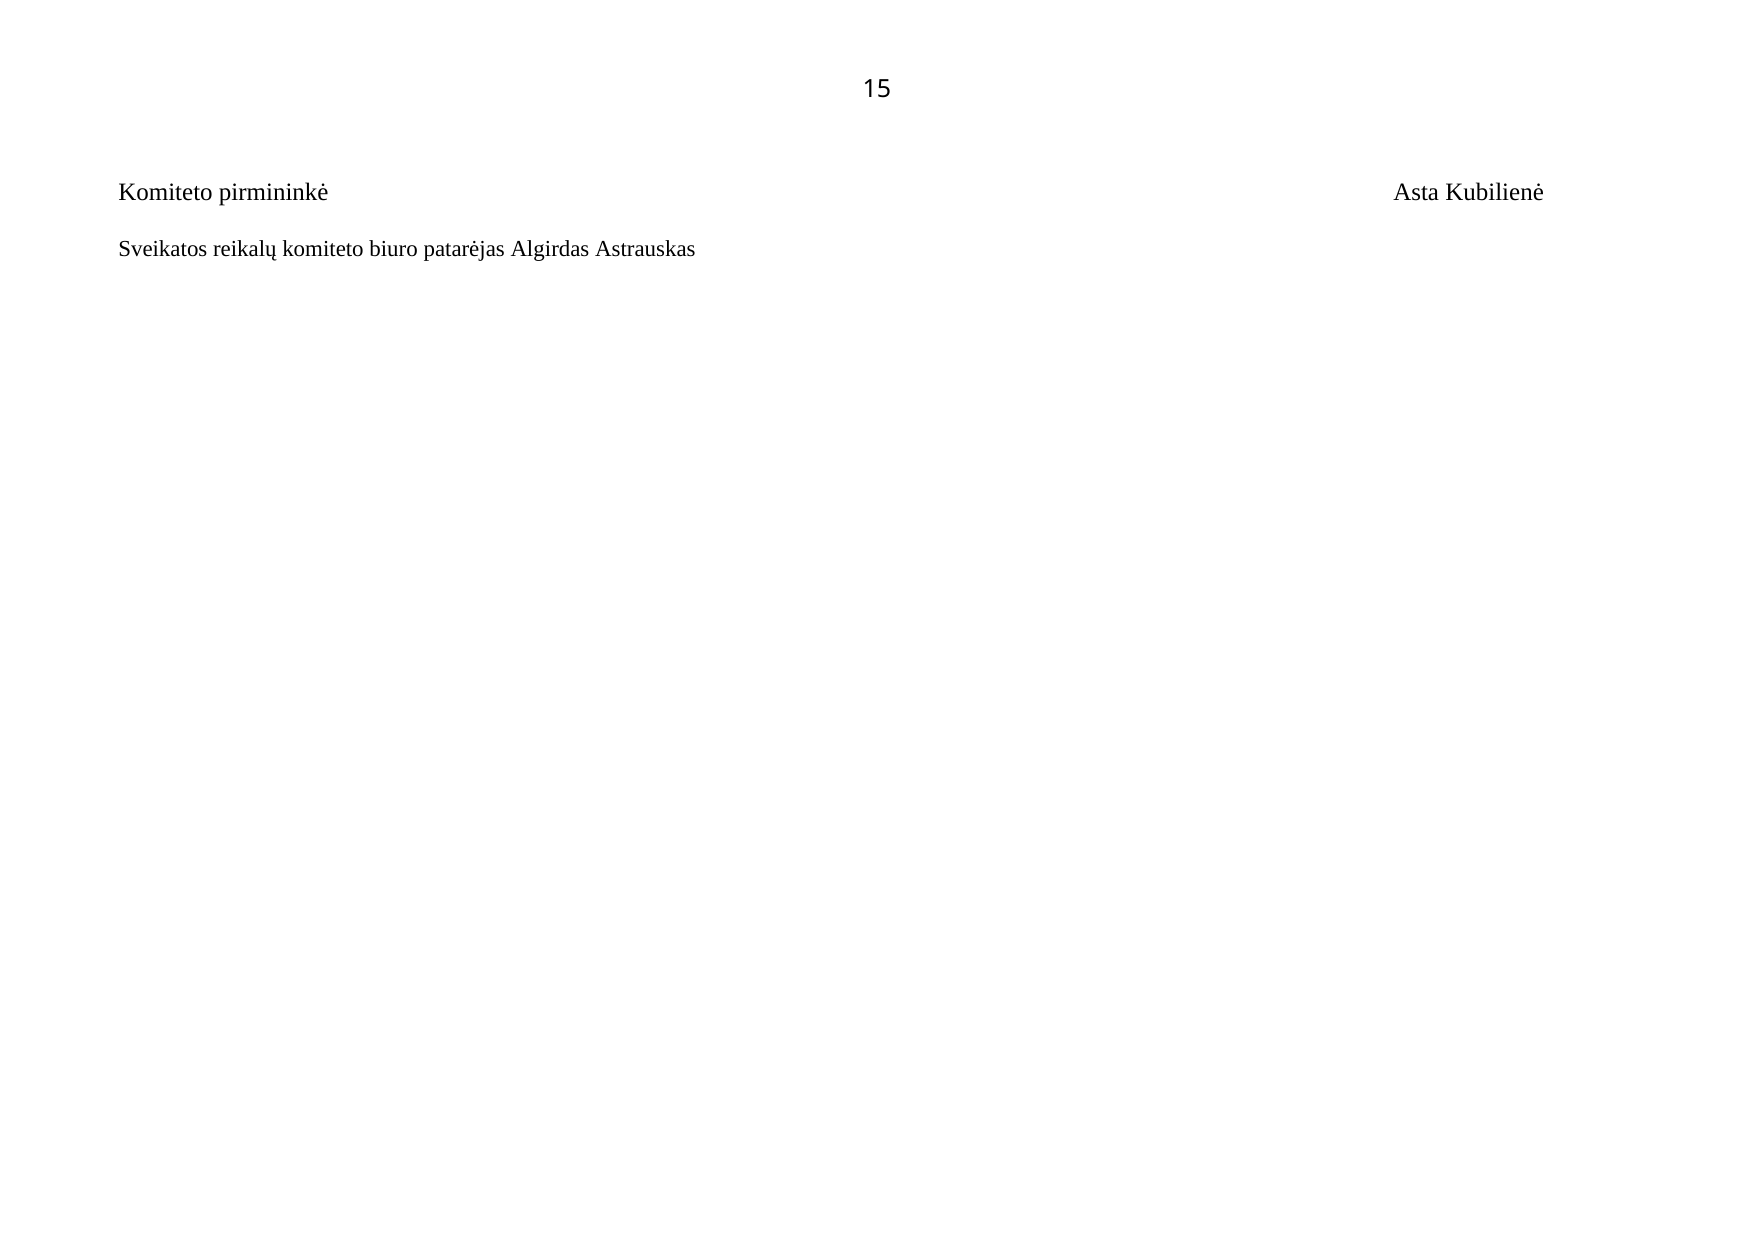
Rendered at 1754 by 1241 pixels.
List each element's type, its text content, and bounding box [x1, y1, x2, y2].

text Komiteto pirmininkė Asta Kubilienė [118, 177, 1635, 206]
text Sveikatos reikalų komiteto biuro patarėjas Algirdas Astrauskas [118, 235, 1635, 261]
